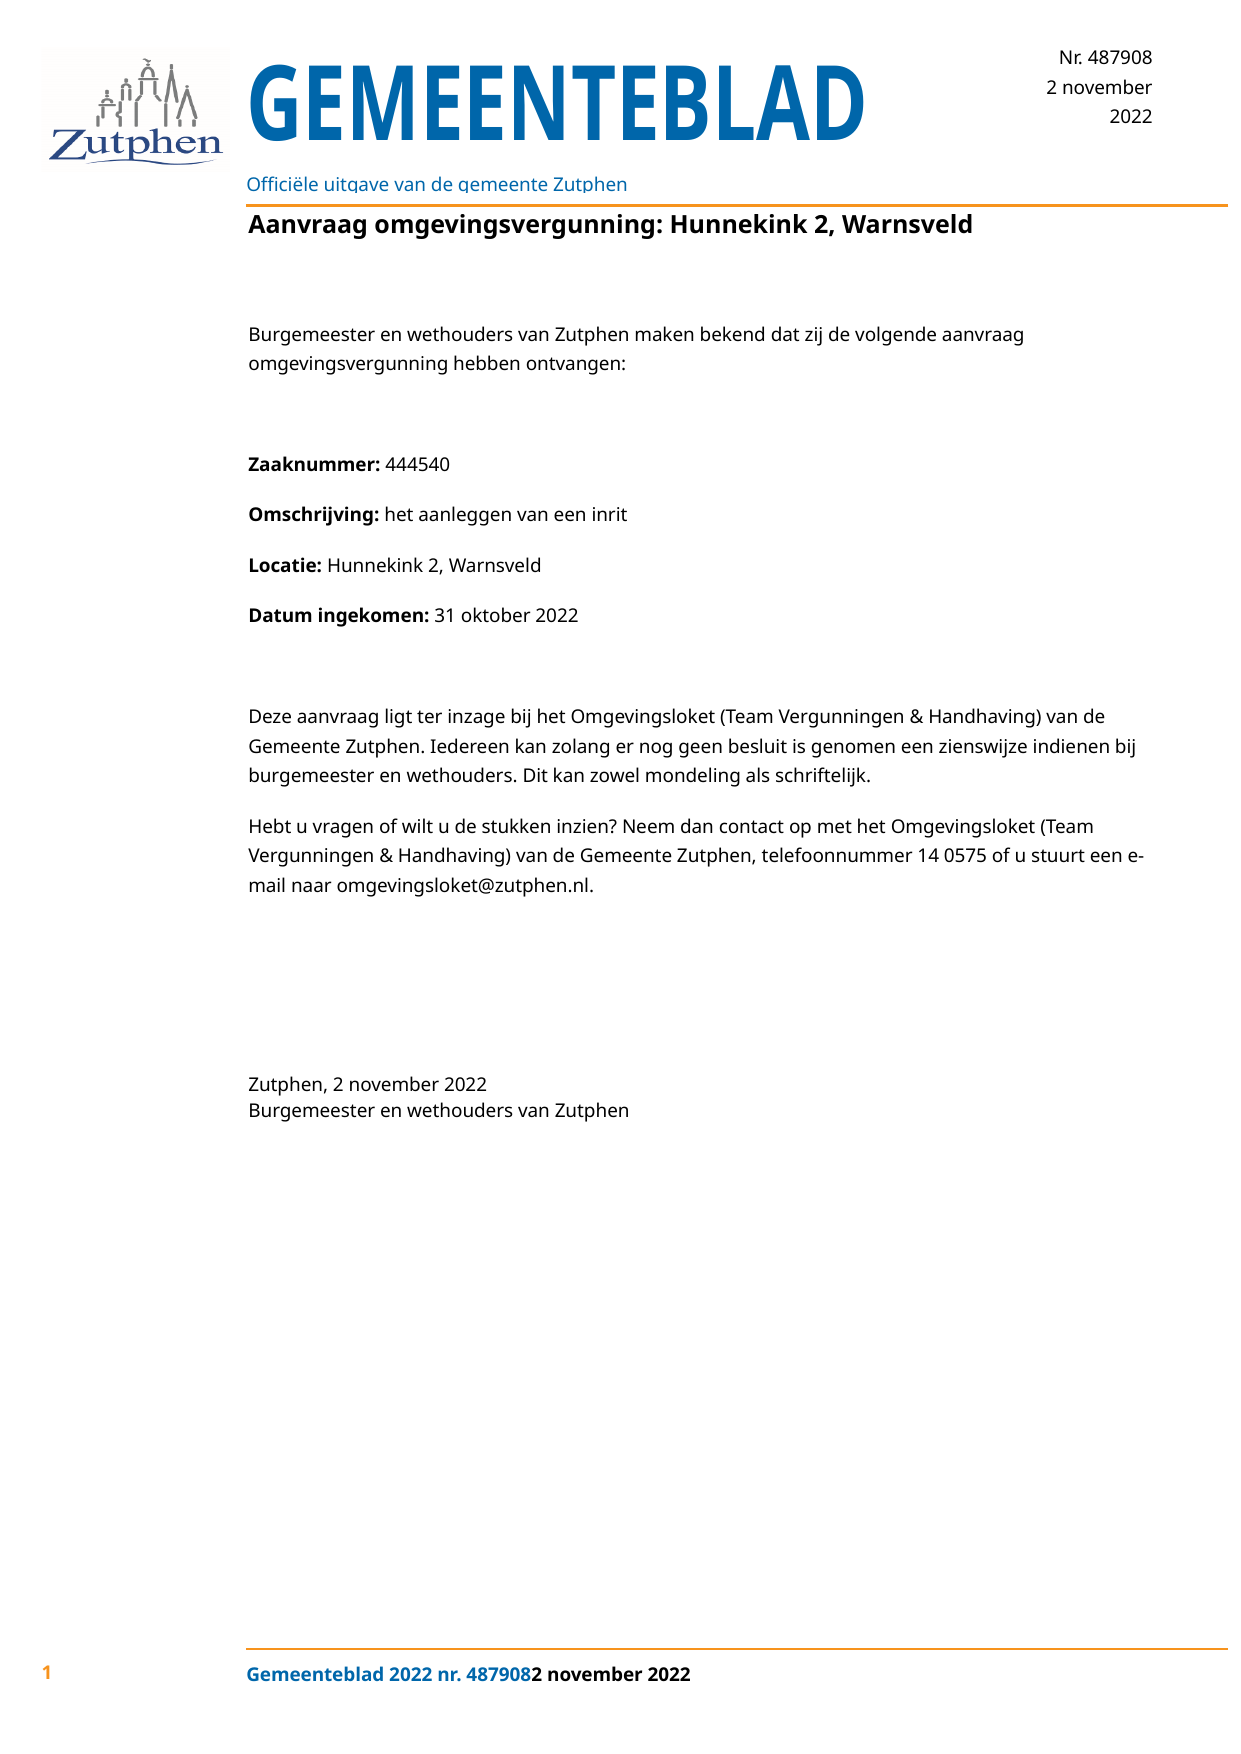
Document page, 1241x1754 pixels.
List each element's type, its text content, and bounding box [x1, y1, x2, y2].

picture [41, 47, 231, 172]
text Burgemeester en wethouders van Zutphen maken bekend dat zij de volgende aanvraag omgevingsvergunning hebben ontvangen: [248, 321, 1152, 376]
text Burgemeester en wethouders van Zutphen [248, 1097, 1152, 1122]
text Locatie: Hunnekink 2, Warnsveld [248, 552, 1152, 578]
text Omschrijving: het aanleggen van een inrit [248, 502, 1152, 527]
text Hebt u vragen of wilt u de stukken inzien? Neem dan contact op met het Omgevingsloket (Team Vergunningen & Handhaving) van de Gemeente Zutphen, telefoonnummer 14 0575 of u stuurt een e-mail naar omgevingsloket@zutphen.nl. [248, 813, 1152, 898]
text Aanvraag omgevingsvergunning: Hunnekink 2, Warnsveld [248, 207, 1152, 241]
text Datum ingekomen: 31 oktober 2022 [248, 602, 1152, 628]
text Zaaknummer: 444540 [248, 451, 1152, 477]
text Zutphen, 2 november 2022 [248, 1071, 1152, 1097]
text Deze aanvraag ligt ter inzage bij het Omgevingsloket (Team Vergunningen & Handhaving) van de Gemeente Zutphen. Iedereen kan zolang er nog geen besluit is genomen een zienswijze indienen bij burgemeester en wethouders. Dit kan zowel mondeling als schriftelijk. [248, 703, 1152, 788]
